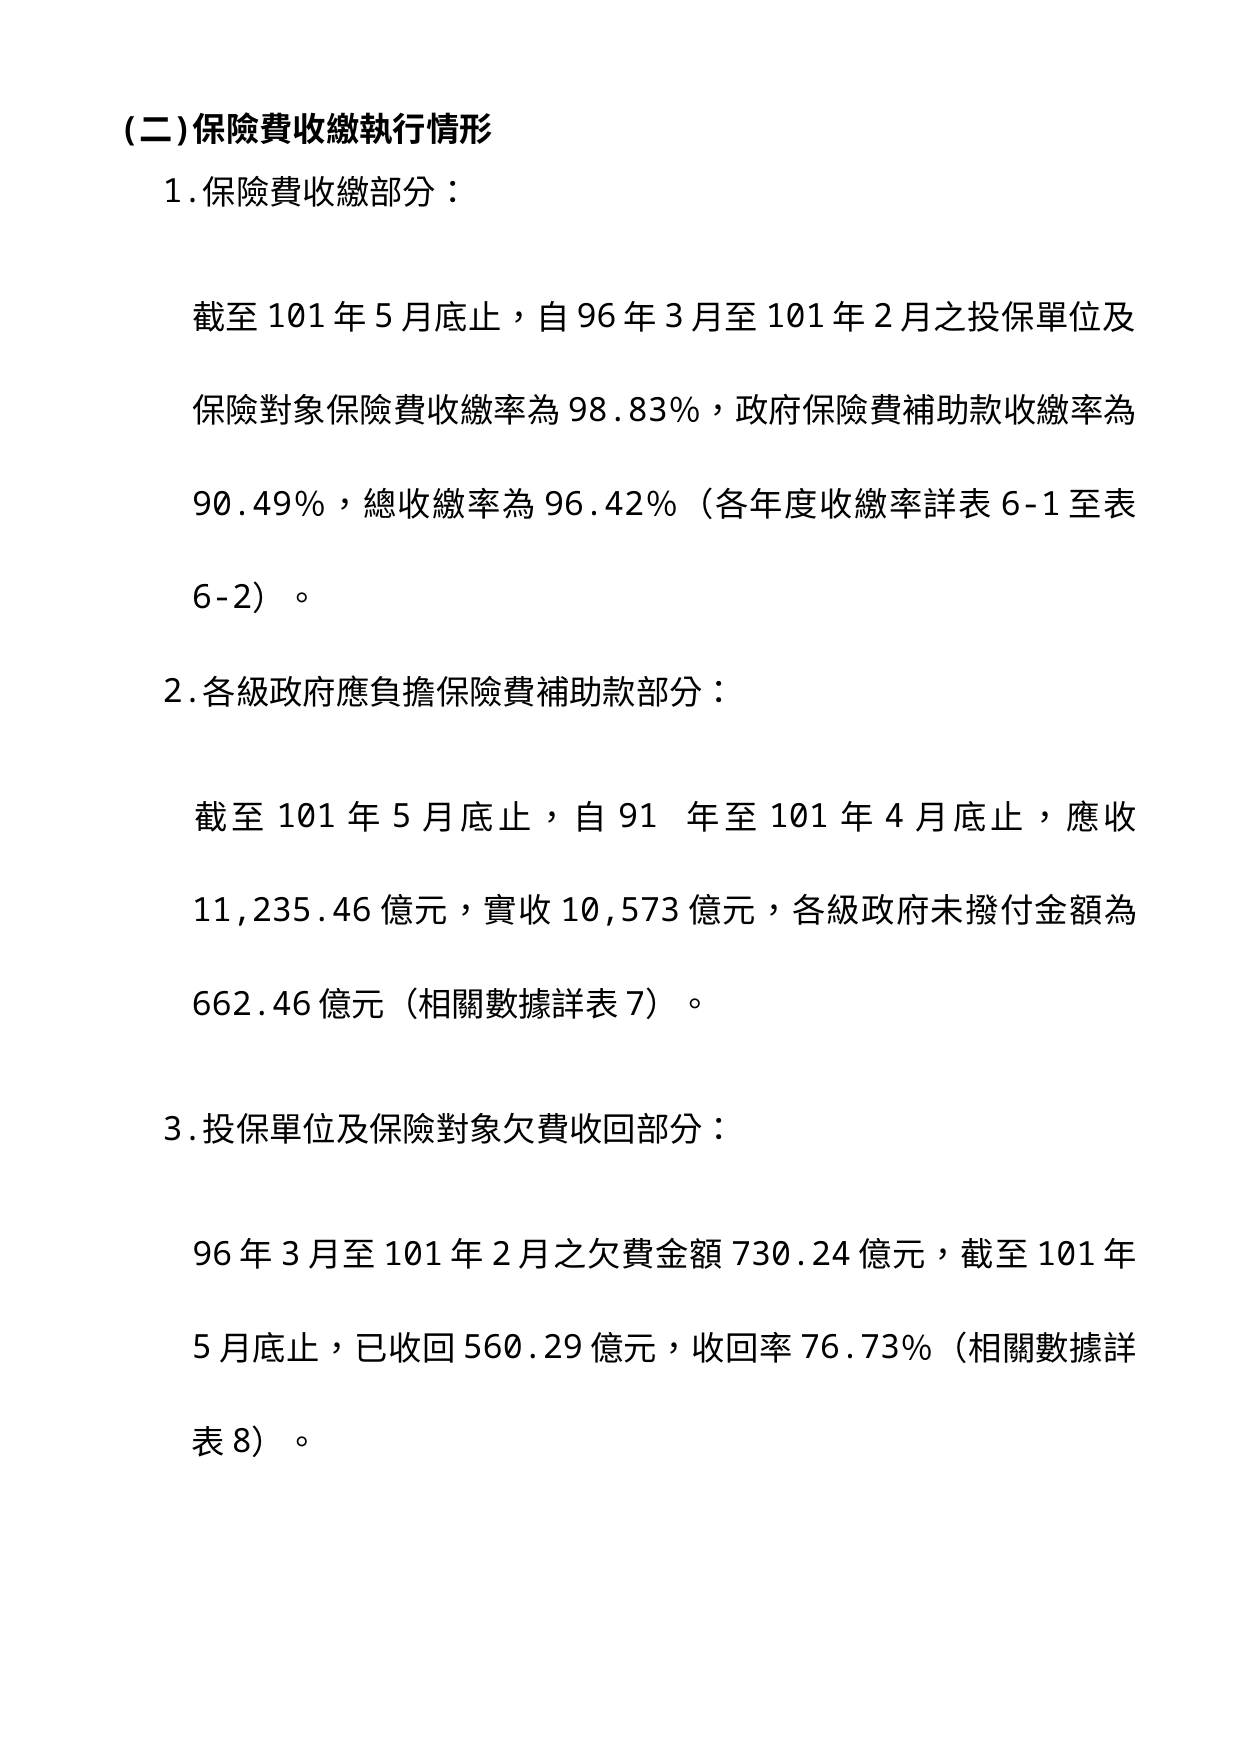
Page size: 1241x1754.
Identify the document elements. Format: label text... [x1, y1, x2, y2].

text (二)保險費收繳執行情形 [119, 85, 1167, 148]
text 3.投保單位及保險對象欠費收回部分： [162, 1085, 1137, 1148]
text 2.各級政府應負擔保險費補助款部分： [162, 648, 1137, 710]
text 1.保險費收繳部分： [162, 148, 1137, 210]
text 截至101年5月底止，自96年3月至101年2月之投保單位及保險對象保險費收繳率為98.83％，政府保險費補助款收繳率為90.49％，總收繳率為96.42％（各年度收繳率詳表6-1至表6-2）。 [192, 273, 1137, 617]
text 96年3月至101年2月之欠費金額730.24億元，截至101年5月底止，已收回560.29億元，收回率76.73％（相關數據詳表8）。 [192, 1210, 1137, 1460]
text 截至101年5月底止，自91 年至101年4月底止，應收11,235.46億元，實收10,573億元，各級政府未撥付金額為662.46億元（相關數據詳表7）。 [192, 773, 1137, 1023]
